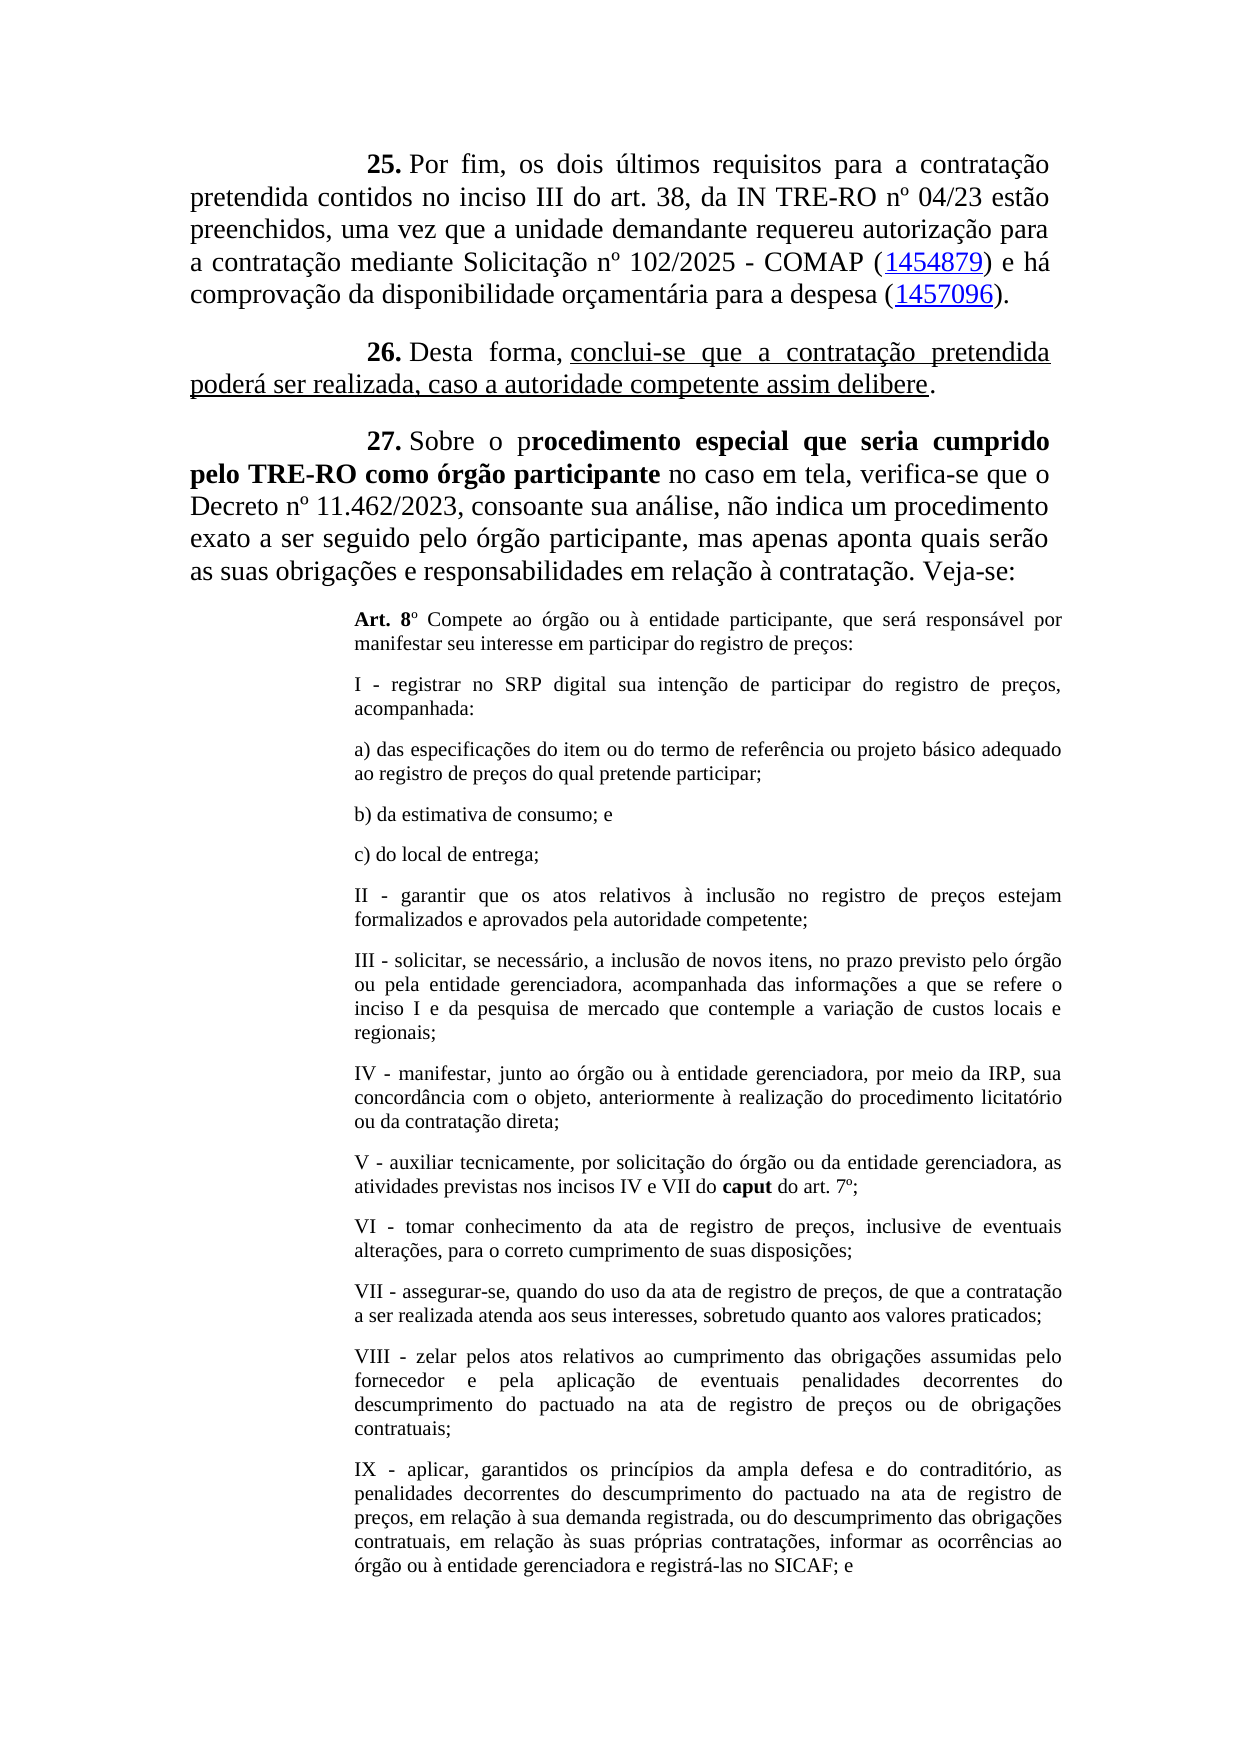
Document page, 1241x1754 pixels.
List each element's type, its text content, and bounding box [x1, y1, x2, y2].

text IX - aplicar, garantidos os princípios da ampla defesa e do contraditório, as penalidades decorrentes do descumprimento do pactuado na ata de registro de preços, em relação à sua demanda registrada, ou do descumprimento das obrigações contratuais, em relação às suas próprias contratações, informar as ocorrências ao órgão ou à entidade gerenciadora e registrá-las no SICAF; e [354, 1457, 1063, 1577]
text a) das especificações do item ou do termo de referência ou projeto básico adequado ao registro de preços do qual pretende participar; [354, 737, 1063, 785]
text 26. Desta forma, conclui-se que a contratação pretendida poderá ser realizada, caso a autoridade competente assim delibere. [190, 334, 1051, 399]
text VII - assegurar-se, quando do uso da ata de registro de preços, de que a contratação a ser realizada atenda aos seus interesses, sobretudo quanto aos valores praticados; [354, 1279, 1063, 1327]
text V - auxiliar tecnicamente, por solicitação do órgão ou da entidade gerenciadora, as atividades previstas nos incisos IV e VII do caput do art. 7º; [354, 1149, 1063, 1198]
text Art. 8º Compete ao órgão ou à entidade participante, que será responsável por manifestar seu interesse em participar do registro de preços: [354, 607, 1063, 655]
text I - registrar no SRP digital sua intenção de participar do registro de preços, acompanhada: [354, 672, 1063, 720]
text 25. Por fim, os dois últimos requisitos para a contratação pretendida contidos no inciso III do art. 38, da IN TRE-RO nº 04/23 estão preenchidos, uma vez que a unidade demandante requereu autorização para a contratação mediante Solicitação nº 102/2025 - COMAP (1454879) e há comprovação da disponibilidade orçamentária para a despesa (1457096). [190, 148, 1051, 309]
text VI - tomar conhecimento da ata de registro de preços, inclusive de eventuais alterações, para o correto cumprimento de suas disposições; [354, 1214, 1063, 1262]
text c) do local de entrega; [354, 842, 1063, 866]
text VIII - zelar pelos atos relativos ao cumprimento das obrigações assumidas pelo fornecedor e pela aplicação de eventuais penalidades decorrentes do descumprimento do pactuado na ata de registro de preços ou de obrigações contratuais; [354, 1344, 1063, 1440]
text b) da estimativa de consumo; e [354, 802, 1063, 826]
text II - garantir que os atos relativos à inclusão no registro de preços estejam formalizados e aprovados pela autoridade competente; [354, 883, 1063, 931]
text III - solicitar, se necessário, a inclusão de novos itens, no prazo previsto pelo órgão ou pela entidade gerenciadora, acompanhada das informações a que se refere o inciso I e da pesquisa de mercado que contemple a variação de custos locais e regionais; [354, 948, 1063, 1044]
text 27. Sobre o procedimento especial que seria cumprido pelo TRE-RO como órgão participante no caso em tela, verifica-se que o Decreto nº 11.462/2023, consoante sua análise, não indica um procedimento exato a ser seguido pelo órgão participante, mas apenas aponta quais serão as suas obrigações e responsabilidades em relação à contratação. Veja-se: [190, 424, 1051, 586]
text IV - manifestar, junto ao órgão ou à entidade gerenciadora, por meio da IRP, sua concordância com o objeto, anteriormente à realização do procedimento licitatório ou da contratação direta; [354, 1061, 1063, 1133]
